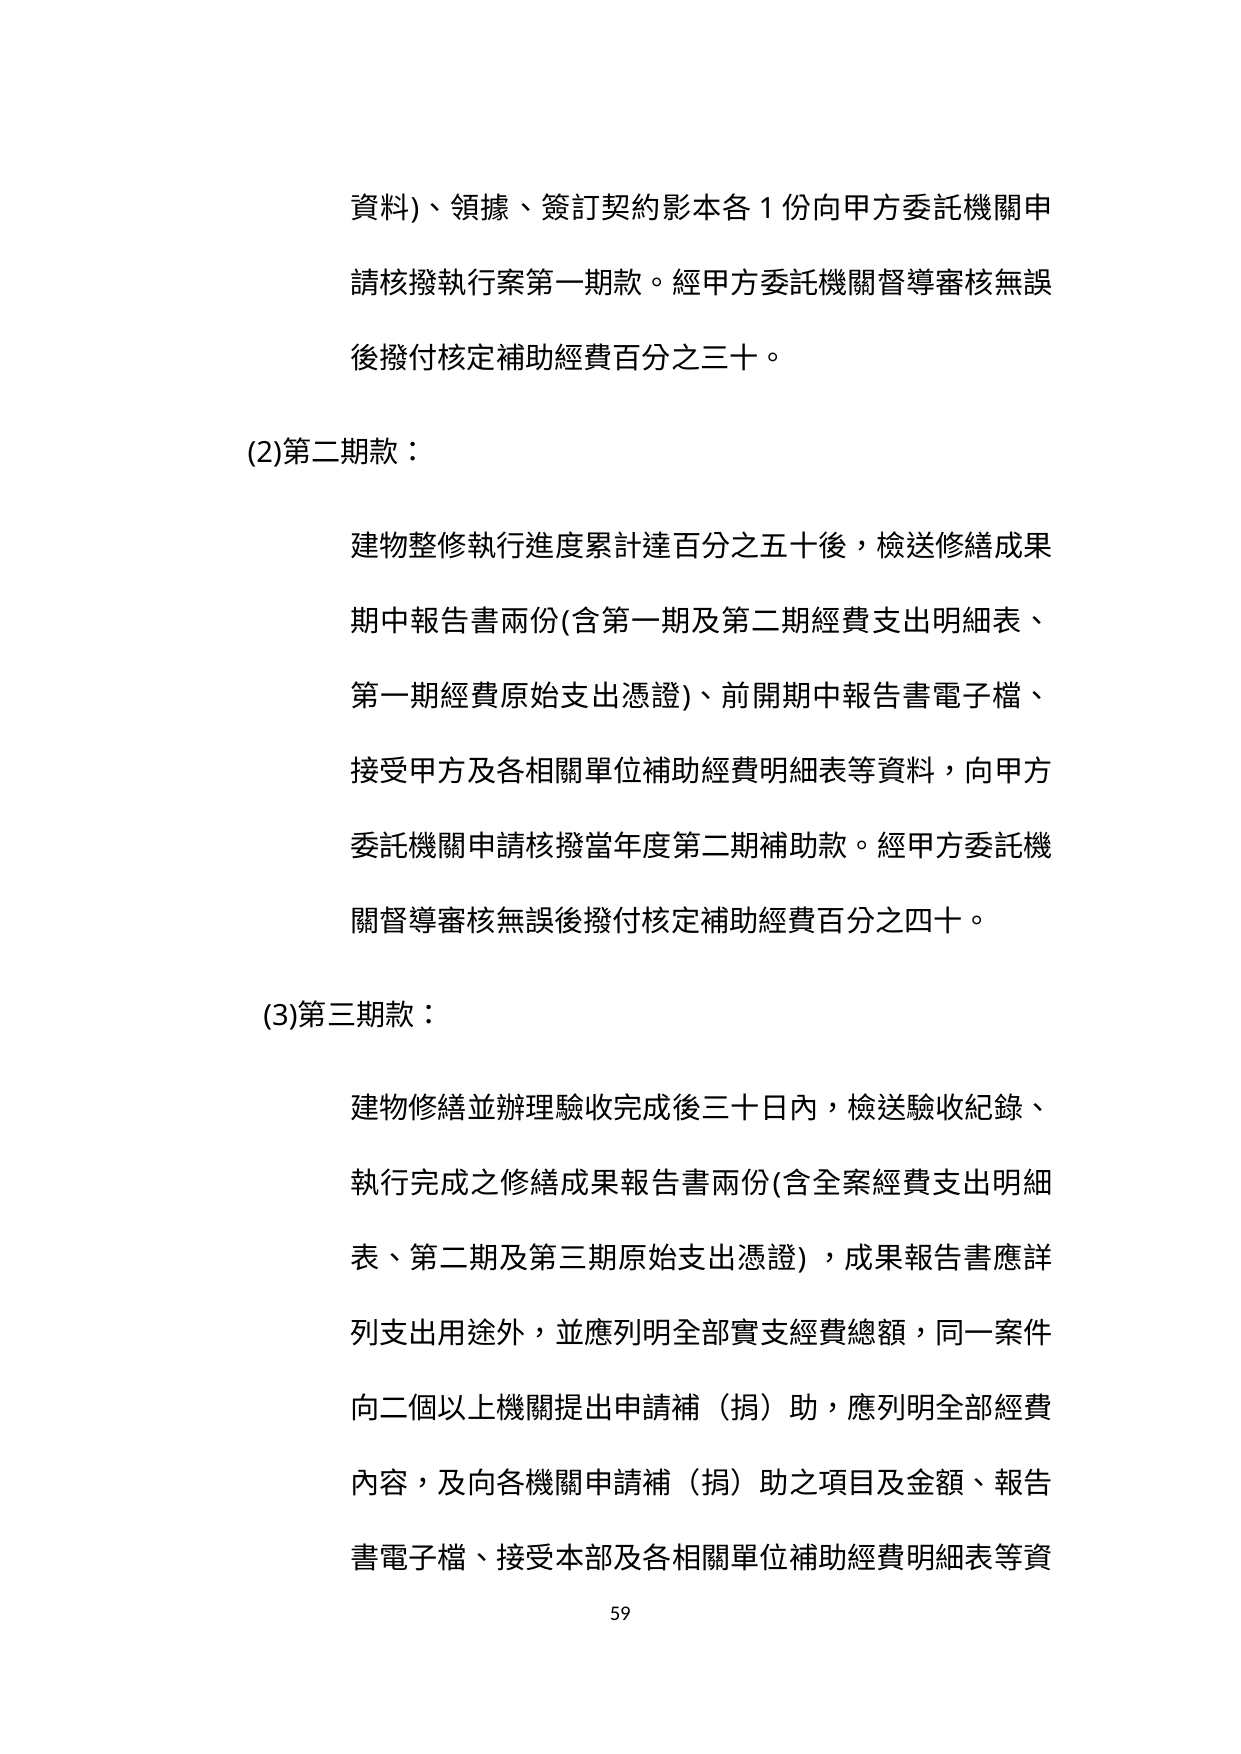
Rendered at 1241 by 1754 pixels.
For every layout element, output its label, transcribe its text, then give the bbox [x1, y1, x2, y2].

text (2)第二期款： [172, 406, 1053, 481]
text 資料)、領據、簽訂契約影本各1份向甲方委託機關申請核撥執行案第一期款。經甲方委託機關督導審核無誤後撥付核定補助經費百分之三十。 [320, 162, 1053, 387]
text 建物整修執行進度累計達百分之五十後，檢送修繕成果期中報告書兩份(含第一期及第二期經費支出明細表、第一期經費原始支出憑證)、前開期中報告書電子檔、接受甲方及各相關單位補助經費明細表等資料，向甲方委託機關申請核撥當年度第二期補助款。經甲方委託機關督導審核無誤後撥付核定補助經費百分之四十。 [350, 500, 1053, 950]
text 建物修繕並辦理驗收完成後三十日內，檢送驗收紀錄、執行完成之修繕成果報告書兩份(含全案經費支出明細表、第二期及第三期原始支出憑證) ，成果報告書應詳列支出用途外，並應列明全部實支經費總額，同一案件向二個以上機關提出申請補（捐）助，應列明全部經費內容，及向各機關申請補（捐）助之項目及金額、報告書電子檔、接受本部及各相關單位補助經費明細表等資 [350, 1062, 1053, 1587]
text (3)第三期款： [187, 969, 1053, 1044]
